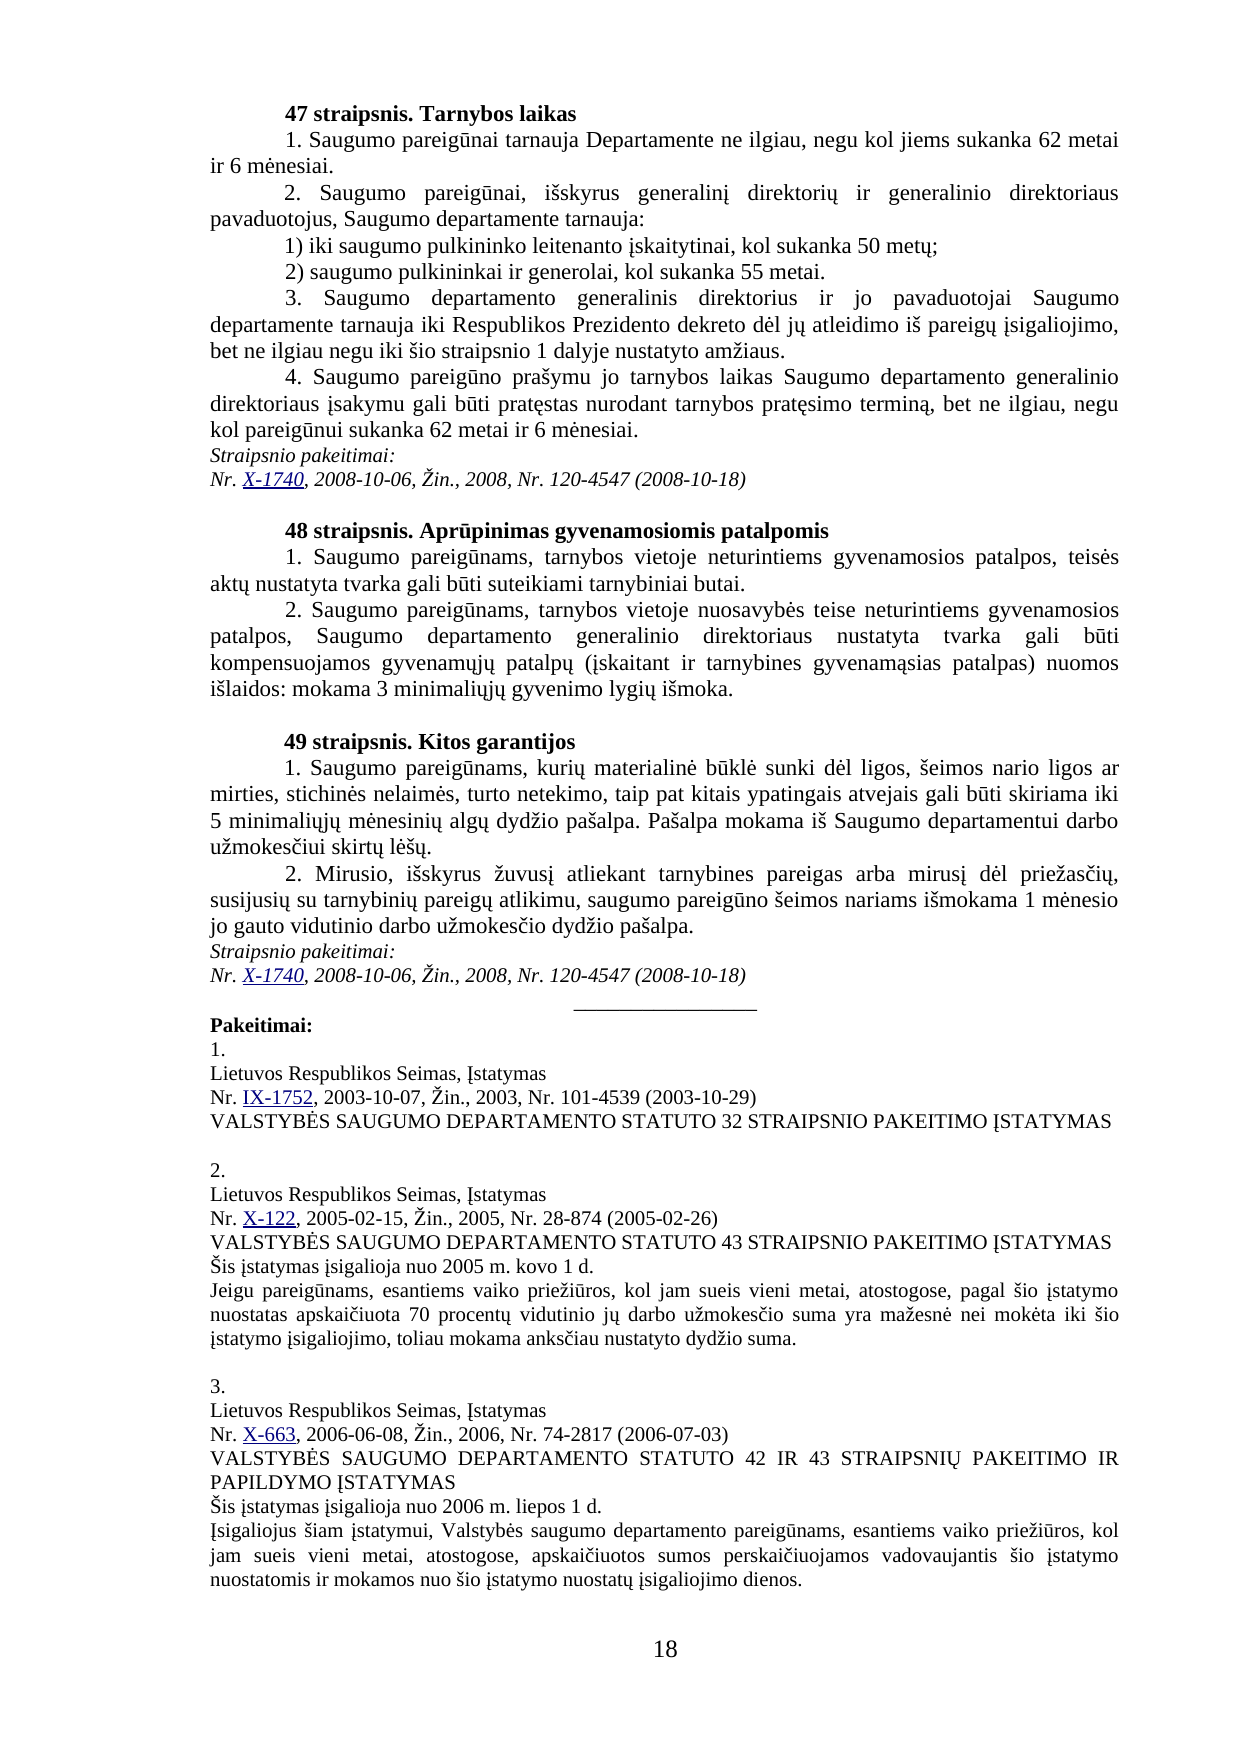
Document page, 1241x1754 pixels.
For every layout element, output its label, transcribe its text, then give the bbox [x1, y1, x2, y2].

text 48 straipsnis. Aprūpinimas gyvenamosiomis patalpomis [210, 517, 1120, 543]
text 2. Mirusio, išskyrus žuvusį atliekant tarnybines pareigas arba mirusį dėl priežasčių, susijusių su tarnybinių pareigų atlikimu, saugumo pareigūno šeimos nariams išmokama 1 mėnesio jo gauto vidutinio darbo užmokesčio dydžio pašalpa. [210, 859, 1120, 939]
text ________________ [210, 987, 1120, 1013]
text Jeigu pareigūnams, esantiems vaiko priežiūros, kol jam sueis vieni metai, atostogose, pagal šio įstatymo nuostatas apskaičiuota 70 procentų vidutinio jų darbo užmokesčio suma yra mažesnė nei mokėta iki šio įstatymo įsigaliojimo, toliau mokama anksčiau nustatyto dydžio suma. [210, 1278, 1120, 1350]
text 49 straipsnis. Kitos garantijos [210, 728, 1120, 754]
text 3. Saugumo departamento generalinis direktorius ir jo pavaduotojai Saugumo departamente tarnauja iki Respublikos Prezidento dekreto dėl jų atleidimo iš pareigų įsigaliojimo, bet ne ilgiau negu iki šio straipsnio 1 dalyje nustatyto amžiaus. [210, 284, 1120, 363]
text 47 straipsnis. Tarnybos laikas [210, 100, 1120, 126]
text Įsigaliojus šiam įstatymui, Valstybės saugumo departamento pareigūnams, esantiems vaiko priežiūros, kol jam sueis vieni metai, atostogose, apskaičiuotos sumos perskaičiuojamos vadovaujantis šio įstatymo nuostatomis ir mokamos nuo šio įstatymo nuostatų įsigaliojimo dienos. [210, 1518, 1120, 1591]
text 2) saugumo pulkininkai ir generolai, kol sukanka 55 metai. [210, 258, 1120, 284]
text VALSTYBĖS SAUGUMO DEPARTAMENTO STATUTO 43 STRAIPSNIO PAKEITIMO ĮSTATYMAS [210, 1230, 1120, 1254]
text 3. [210, 1374, 1120, 1398]
text 2. Saugumo pareigūnams, tarnybos vietoje nuosavybės teise neturintiems gyvenamosios patalpos, Saugumo departamento generalinio direktoriaus nustatyta tvarka gali būti kompensuojamos gyvenamųjų patalpų (įskaitant ir tarnybines gyvenamąsias patalpas) nuomos išlaidos: mokama 3 minimaliųjų gyvenimo lygių išmoka. [210, 596, 1120, 701]
text Lietuvos Respublikos Seimas, Įstatymas [210, 1398, 1120, 1422]
text Šis įstatymas įsigalioja nuo 2006 m. liepos 1 d. [210, 1494, 1126, 1518]
text 1. Saugumo pareigūnams, tarnybos vietoje neturintiems gyvenamosios patalpos, teisės aktų nustatyta tvarka gali būti suteikiami tarnybiniai butai. [210, 543, 1120, 596]
text Šis įstatymas įsigalioja nuo 2005 m. kovo 1 d. [210, 1254, 1126, 1278]
text Nr. X-1740, 2008-10-06, Žin., 2008, Nr. 120-4547 (2008-10-18) [210, 963, 1120, 987]
text Straipsnio pakeitimai: [210, 442, 1120, 467]
text Nr. X-122, 2005-02-15, Žin., 2005, Nr. 28-874 (2005-02-26) [210, 1206, 1120, 1230]
text VALSTYBĖS SAUGUMO DEPARTAMENTO STATUTO 32 STRAIPSNIO PAKEITIMO ĮSTATYMAS [210, 1109, 1120, 1133]
text 1) iki saugumo pulkininko leitenanto įskaitytinai, kol sukanka 50 metų; [210, 232, 1120, 258]
text 1. [210, 1037, 1120, 1061]
text 1. Saugumo pareigūnai tarnauja Departamente ne ilgiau, negu kol jiems sukanka 62 metai ir 6 mėnesiai. [210, 126, 1120, 179]
text Nr. X-1740, 2008-10-06, Žin., 2008, Nr. 120-4547 (2008-10-18) [210, 467, 1120, 491]
text 4. Saugumo pareigūno prašymu jo tarnybos laikas Saugumo departamento generalinio direktoriaus įsakymu gali būti pratęstas nurodant tarnybos pratęsimo terminą, bet ne ilgiau, negu kol pareigūnui sukanka 62 metai ir 6 mėnesiai. [210, 363, 1120, 442]
text Straipsnio pakeitimai: [210, 939, 1120, 963]
text 1. Saugumo pareigūnams, kurių materialinė būklė sunki dėl ligos, šeimos nario ligos ar mirties, stichinės nelaimės, turto netekimo, taip pat kitais ypatingais atvejais gali būti skiriama iki 5 minimaliųjų mėnesinių algų dydžio pašalpa. Pašalpa mokama iš Saugumo departamentui darbo užmokesčiui skirtų lėšų. [210, 754, 1120, 859]
text Pakeitimai: [210, 1013, 1120, 1037]
text Nr. X-663, 2006-06-08, Žin., 2006, Nr. 74-2817 (2006-07-03) [210, 1422, 1120, 1446]
text Lietuvos Respublikos Seimas, Įstatymas [210, 1182, 1120, 1206]
text Lietuvos Respublikos Seimas, Įstatymas [210, 1061, 1120, 1085]
text 2. [210, 1157, 1120, 1182]
text 2. Saugumo pareigūnai, išskyrus generalinį direktorių ir generalinio direktoriaus pavaduotojus, Saugumo departamente tarnauja: [210, 179, 1120, 232]
text Nr. IX-1752, 2003-10-07, Žin., 2003, Nr. 101-4539 (2003-10-29) [210, 1085, 1120, 1109]
text VALSTYBĖS SAUGUMO DEPARTAMENTO STATUTO 42 IR 43 STRAIPSNIŲ PAKEITIMO IR PAPILDYMO ĮSTATYMAS [210, 1446, 1120, 1494]
